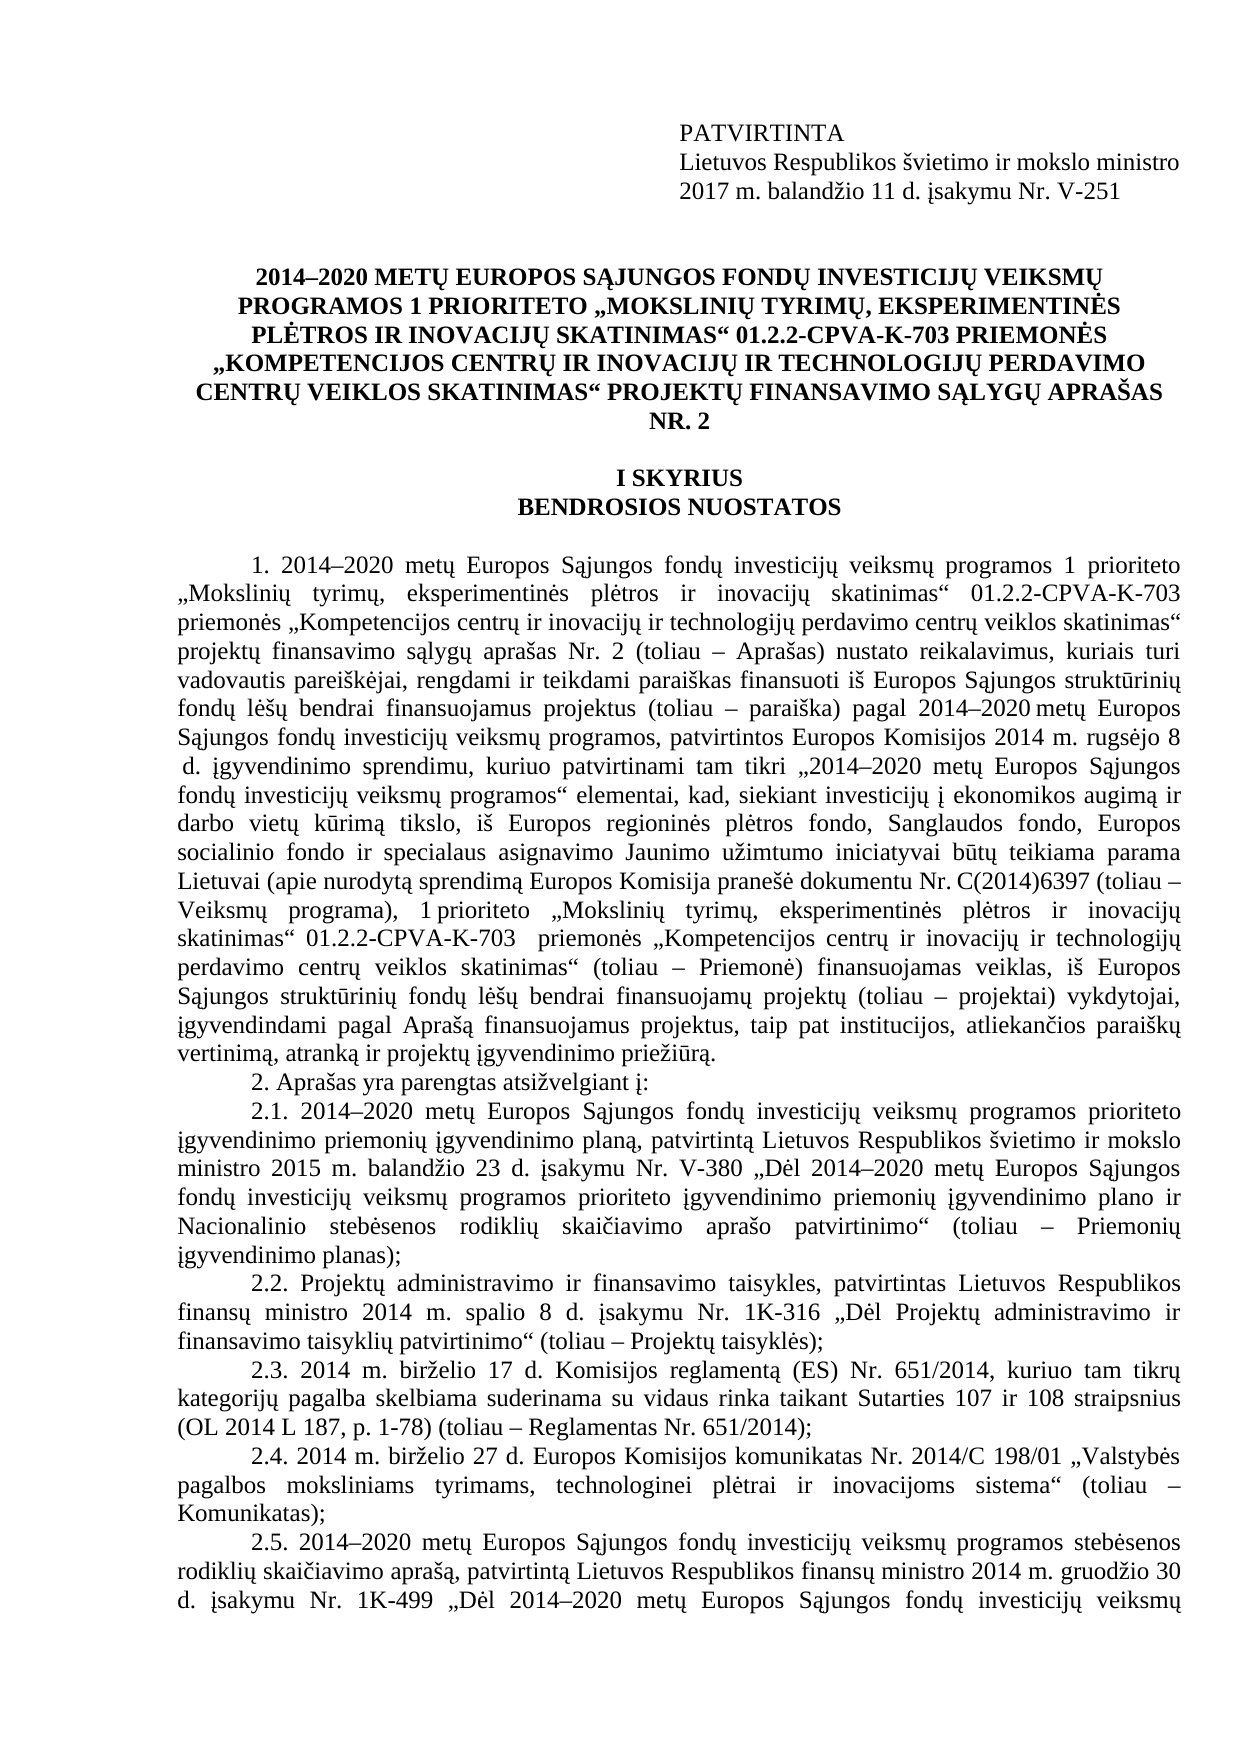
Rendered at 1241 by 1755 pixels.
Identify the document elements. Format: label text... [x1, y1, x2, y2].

text I SKYRIUS [177, 463, 1182, 492]
text 2.4. 2014 m. birželio 27 d. Europos Komisijos komunikatas Nr. 2014/C 198/01 „Valstybės pagalbos moksliniams tyrimams, technologinei plėtrai ir inovacijoms sistema“ (toliau – Komunikatas); [177, 1441, 1182, 1527]
text 2.5. 2014–2020 metų Europos Sąjungos fondų investicijų veiksmų programos stebėsenos rodiklių skaičiavimo aprašą, patvirtintą Lietuvos Respublikos finansų ministro 2014 m. gruodžio 30 d. įsakymu Nr. 1K-499 „Dėl 2014–2020 metų Europos Sąjungos fondų investicijų veiksmų [177, 1527, 1182, 1613]
text 2.3. 2014 m. birželio 17 d. Komisijos reglamentą (ES) Nr. 651/2014, kuriuo tam tikrų kategorijų pagalba skelbiama suderinama su vidaus rinka taikant Sutarties 107 ir 108 straipsnius (OL 2014 L 187, p. 1-78) (toliau – Reglamentas Nr. 651/2014); [177, 1355, 1182, 1441]
text PATVIRTINTA [679, 118, 1182, 147]
text BENDROSIOS NUOSTATOS [177, 492, 1182, 521]
text 2017 m. balandžio 11 d. įsakymu Nr. V-251 [679, 176, 1182, 205]
text 2014–2020 METŲ EUROPOS SĄJUNGOS FONDŲ INVESTICIJŲ VEIKSMŲ PROGRAMOS 1 PRIORITETO „MOKSLINIŲ TYRIMŲ, EKSPERIMENTINĖS PLĖTROS IR INOVACIJŲ SKATINIMAS“ 01.2.2-CPVA-K-703 PRIEMONĖS „KOMPETENCIJOS CENTRŲ IR INOVACIJŲ IR TECHNOLOGIJŲ PERDAVIMO CENTRŲ VEIKLOS SKATINIMAS“ PROJEKTŲ FINANSAVIMO SĄLYGŲ APRAŠAS NR. 2 [177, 262, 1182, 435]
text 2. Aprašas yra parengtas atsižvelgiant į: [177, 1067, 1182, 1096]
text 2.2. Projektų administravimo ir finansavimo taisykles, patvirtintas Lietuvos Respublikos finansų ministro 2014 m. spalio 8 d. įsakymu Nr. 1K-316 „Dėl Projektų administravimo ir finansavimo taisyklių patvirtinimo“ (toliau – Projektų taisyklės); [177, 1268, 1182, 1355]
text Lietuvos Respublikos švietimo ir mokslo ministro [679, 147, 1182, 176]
text 1. 2014–2020 metų Europos Sąjungos fondų investicijų veiksmų programos 1 prioriteto „Mokslinių tyrimų, eksperimentinės plėtros ir inovacijų skatinimas“ 01.2.2-CPVA-K-703 priemonės „Kompetencijos centrų ir inovacijų ir technologijų perdavimo centrų veiklos skatinimas“ projektų finansavimo sąlygų aprašas Nr. 2 (toliau – Aprašas) nustato reikalavimus, kuriais turi vadovautis pareiškėjai, rengdami ir teikdami paraiškas finansuoti iš Europos Sąjungos struktūrinių fondų lėšų bendrai finansuojamus projektus (toliau – paraiška) pagal 2014–2020 metų Europos Sąjungos fondų investicijų veiksmų programos, patvirtintos Europos Komisijos 2014 m. rugsėjo 8 d. įgyvendinimo sprendimu, kuriuo patvirtinami tam tikri „2014–2020 metų Europos Sąjungos fondų investicijų veiksmų programos“ elementai, kad, siekiant investicijų į ekonomikos augimą ir darbo vietų kūrimą tikslo, iš Europos regioninės plėtros fondo, Sanglaudos fondo, Europos socialinio fondo ir specialaus asignavimo Jaunimo užimtumo iniciatyvai būtų teikiama parama Lietuvai (apie nurodytą sprendimą Europos Komisija pranešė dokumentu Nr. C(2014)6397 (toliau – Veiksmų programa), 1 prioriteto „Mokslinių tyrimų, eksperimentinės plėtros ir inovacijų skatinimas“ 01.2.2-CPVA-K-703 priemonės „Kompetencijos centrų ir inovacijų ir technologijų perdavimo centrų veiklos skatinimas“ (toliau – Priemonė) finansuojamas veiklas, iš Europos Sąjungos struktūrinių fondų lėšų bendrai finansuojamų projektų (toliau – projektai) vykdytojai, įgyvendindami pagal Aprašą finansuojamus projektus, taip pat institucijos, atliekančios paraiškų vertinimą, atranką ir projektų įgyvendinimo priežiūrą. [177, 550, 1182, 1067]
text 2.1. 2014–2020 metų Europos Sąjungos fondų investicijų veiksmų programos prioriteto įgyvendinimo priemonių įgyvendinimo planą, patvirtintą Lietuvos Respublikos švietimo ir mokslo ministro 2015 m. balandžio 23 d. įsakymu Nr. V-380 „Dėl 2014–2020 metų Europos Sąjungos fondų investicijų veiksmų programos prioriteto įgyvendinimo priemonių įgyvendinimo plano ir Nacionalinio stebėsenos rodiklių skaičiavimo aprašo patvirtinimo“ (toliau – Priemonių įgyvendinimo planas); [177, 1096, 1182, 1268]
